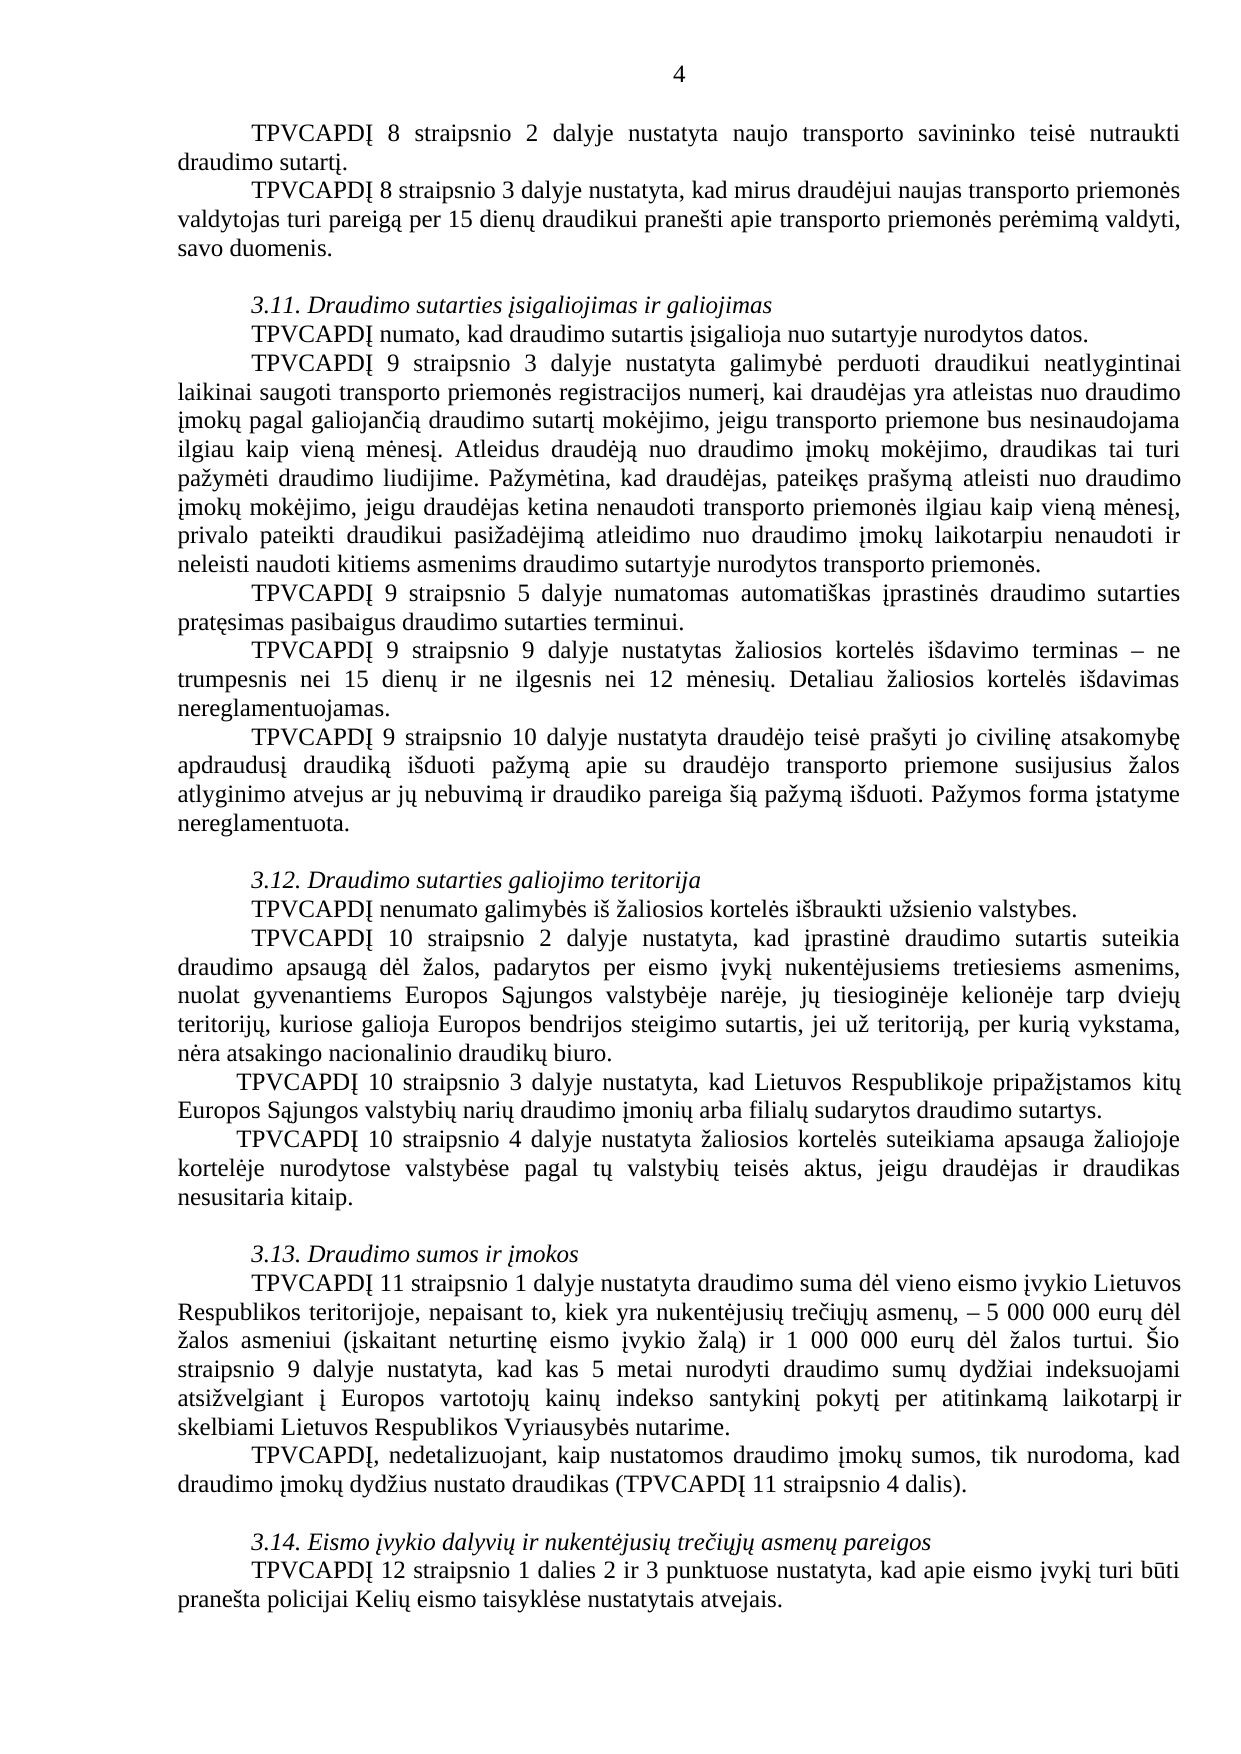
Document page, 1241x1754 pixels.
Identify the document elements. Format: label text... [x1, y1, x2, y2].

text TPVCAPDĮ 8 straipsnio 2 dalyje nustatyta naujo transporto savininko teisė nutraukti draudimo sutartį. [177, 118, 1181, 176]
text 3.12. Draudimo sutarties galiojimo teritorija [177, 866, 1181, 894]
text TPVCAPDĮ 9 straipsnio 10 dalyje nustatyta draudėjo teisė prašyti jo civilinę atsakomybę apdraudusį draudiką išduoti pažymą apie su draudėjo transporto priemone susijusius žalos atlyginimo atvejus ar jų nebuvimą ir draudiko pareiga šią pažymą išduoti. Pažymos forma įstatyme nereglamentuota. [177, 722, 1181, 837]
text 3.14. Eismo įvykio dalyvių ir nukentėjusių trečiųjų asmenų pareigos [177, 1527, 1181, 1556]
text TPVCAPDĮ 8 straipsnio 3 dalyje nustatyta, kad mirus draudėjui naujas transporto priemonės valdytojas turi pareigą per 15 dienų draudikui pranešti apie transporto priemonės perėmimą valdyti, savo duomenis. [177, 176, 1181, 262]
text TPVCAPDĮ 10 straipsnio 3 dalyje nustatyta, kad Lietuvos Respublikoje pripažįstamos kitų Europos Sąjungos valstybių narių draudimo įmonių arba filialų sudarytos draudimo sutartys. [177, 1067, 1181, 1124]
text 3.13. Draudimo sumos ir įmokos [177, 1239, 1181, 1268]
text TPVCAPDĮ 11 straipsnio 1 dalyje nustatyta draudimo suma dėl vieno eismo įvykio Lietuvos Respublikos teritorijoje, nepaisant to, kiek yra nukentėjusių trečiųjų asmenų, – 5 000 000 eurų dėl žalos asmeniui (įskaitant neturtinę eismo įvykio žalą) ir 1 000 000 eurų dėl žalos turtui. Šio straipsnio 9 dalyje nustatyta, kad kas 5 metai nurodyti draudimo sumų dydžiai indeksuojami atsižvelgiant į Europos vartotojų kainų indekso santykinį pokytį per atitinkamą laikotarpį ir skelbiami Lietuvos Respublikos Vyriausybės nutarime. [177, 1268, 1181, 1441]
text TPVCAPDĮ 10 straipsnio 4 dalyje nustatyta žaliosios kortelės suteikiama apsauga žaliojoje kortelėje nurodytose valstybėse pagal tų valstybių teisės aktus, jeigu draudėjas ir draudikas nesusitaria kitaip. [177, 1124, 1181, 1211]
text TPVCAPDĮ 9 straipsnio 9 dalyje nustatytas žaliosios kortelės išdavimo terminas – ne trumpesnis nei 15 dienų ir ne ilgesnis nei 12 mėnesių. Detaliau žaliosios kortelės išdavimas nereglamentuojamas. [177, 636, 1181, 722]
text TPVCAPDĮ 9 straipsnio 5 dalyje numatomas automatiškas įprastinės draudimo sutarties pratęsimas pasibaigus draudimo sutarties terminui. [177, 578, 1181, 636]
text TPVCAPDĮ, nedetalizuojant, kaip nustatomos draudimo įmokų sumos, tik nurodoma, kad draudimo įmokų dydžius nustato draudikas (TPVCAPDĮ 11 straipsnio 4 dalis). [177, 1441, 1181, 1498]
text TPVCAPDĮ 10 straipsnio 2 dalyje nustatyta, kad įprastinė draudimo sutartis suteikia draudimo apsaugą dėl žalos, padarytos per eismo įvykį nukentėjusiems tretiesiems asmenims, nuolat gyvenantiems Europos Sąjungos valstybėje narėje, jų tiesioginėje kelionėje tarp dviejų teritorijų, kuriose galioja Europos bendrijos steigimo sutartis, jei už teritoriją, per kurią vykstama, nėra atsakingo nacionalinio draudikų biuro. [177, 923, 1181, 1067]
text TPVCAPDĮ nenumato galimybės iš žaliosios kortelės išbraukti užsienio valstybes. [177, 894, 1181, 923]
text TPVCAPDĮ 12 straipsnio 1 dalies 2 ir 3 punktuose nustatyta, kad apie eismo įvykį turi būti pranešta policijai Kelių eismo taisyklėse nustatytais atvejais. [177, 1556, 1181, 1613]
text TPVCAPDĮ 9 straipsnio 3 dalyje nustatyta galimybė perduoti draudikui neatlygintinai laikinai saugoti transporto priemonės registracijos numerį, kai draudėjas yra atleistas nuo draudimo įmokų pagal galiojančią draudimo sutartį mokėjimo, jeigu transporto priemone bus nesinaudojama ilgiau kaip vieną mėnesį. Atleidus draudėją nuo draudimo įmokų mokėjimo, draudikas tai turi pažymėti draudimo liudijime. Pažymėtina, kad draudėjas, pateikęs prašymą atleisti nuo draudimo įmokų mokėjimo, jeigu draudėjas ketina nenaudoti transporto priemonės ilgiau kaip vieną mėnesį, privalo pateikti draudikui pasižadėjimą atleidimo nuo draudimo įmokų laikotarpiu nenaudoti ir neleisti naudoti kitiems asmenims draudimo sutartyje nurodytos transporto priemonės. [177, 348, 1181, 578]
text TPVCAPDĮ numato, kad draudimo sutartis įsigalioja nuo sutartyje nurodytos datos. [177, 319, 1181, 348]
text 3.11. Draudimo sutarties įsigaliojimas ir galiojimas [177, 291, 1181, 319]
